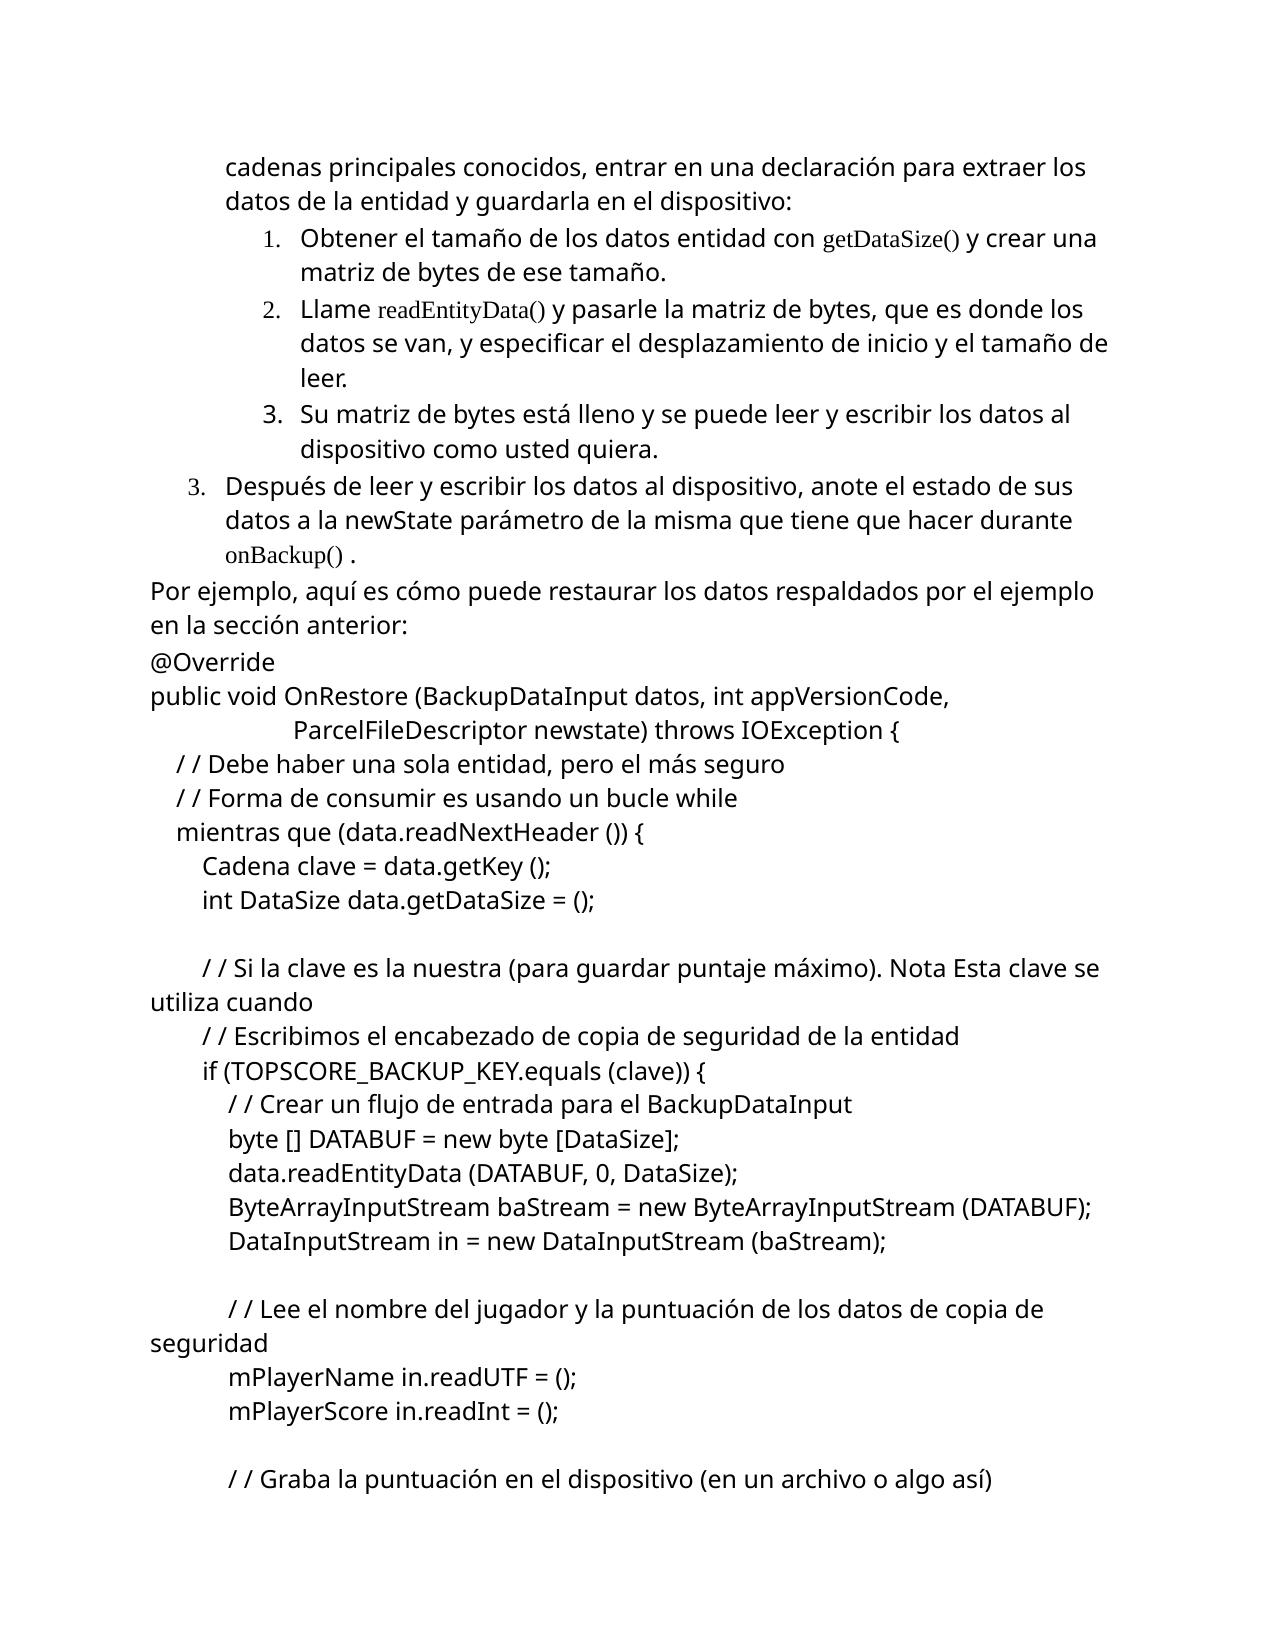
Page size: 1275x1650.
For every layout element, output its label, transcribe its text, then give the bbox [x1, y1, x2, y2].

text / / Debe haber una sola entidad, pero el más seguro [150, 747, 1125, 781]
list Obtener el tamaño de los datos entidad con getDataSize() y crear una matriz de bytes de ese tamaño. [262, 221, 1125, 289]
text DataInputStream in = new DataInputStream (baStream); [150, 1223, 1125, 1257]
list Después de leer y escribir los datos al dispositivo, anote el estado de sus datos a la newState parámetro de la misma que tiene que hacer durante onBackup() . [187, 468, 1125, 570]
text mPlayerScore in.readInt = (); [150, 1394, 1125, 1428]
text Por ejemplo, aquí es cómo puede restaurar los datos respaldados por el ejemplo en la sección anterior: [150, 573, 1125, 641]
text mPlayerName in.readUTF = (); [150, 1360, 1125, 1394]
text Cadena clave = data.getKey (); [150, 849, 1125, 883]
text / / Crear un flujo de entrada para el BackupDataInput [150, 1087, 1125, 1121]
text byte [] DATABUF = new byte [DataSize]; [150, 1121, 1125, 1155]
text int DataSize data.getDataSize = (); [150, 883, 1125, 917]
text ParcelFileDescriptor newstate) throws IOException { [150, 712, 1125, 747]
text / / Escribimos el encabezado de copia de seguridad de la entidad [150, 1019, 1125, 1053]
list Llame readEntityData() y pasarle la matriz de bytes, que es donde los datos se van, y especificar el desplazamiento de inicio y el tamaño de leer. [262, 292, 1125, 394]
text ByteArrayInputStream baStream = new ByteArrayInputStream (DATABUF); [150, 1189, 1125, 1223]
text data.readEntityData (DATABUF, 0, DataSize); [150, 1155, 1125, 1189]
text / / Lee el nombre del jugador y la puntuación de los datos de copia de seguridad [150, 1292, 1125, 1360]
list Su matriz de bytes está lleno y se puede leer y escribir los datos al dispositivo como usted quiera. [262, 397, 1125, 465]
text mientras que (data.readNextHeader ()) { [150, 815, 1125, 849]
text if (TOPSCORE_BACKUP_KEY.equals (clave)) { [150, 1053, 1125, 1087]
text @Override [150, 644, 1125, 678]
text / / Forma de consumir es usando un bucle while [150, 781, 1125, 815]
text public void OnRestore (BackupDataInput datos, int appVersionCode, [150, 678, 1125, 712]
list cadenas principales conocidos, entrar en una declaración para extraer los datos de la entidad y guardarla en el dispositivo: [187, 150, 1125, 218]
text / / Graba la puntuación en el dispositivo (en un archivo o algo así) [150, 1462, 1125, 1496]
text / / Si la clave es la nuestra (para guardar puntaje máximo). Nota Esta clave se utiliza cuando [150, 951, 1125, 1019]
